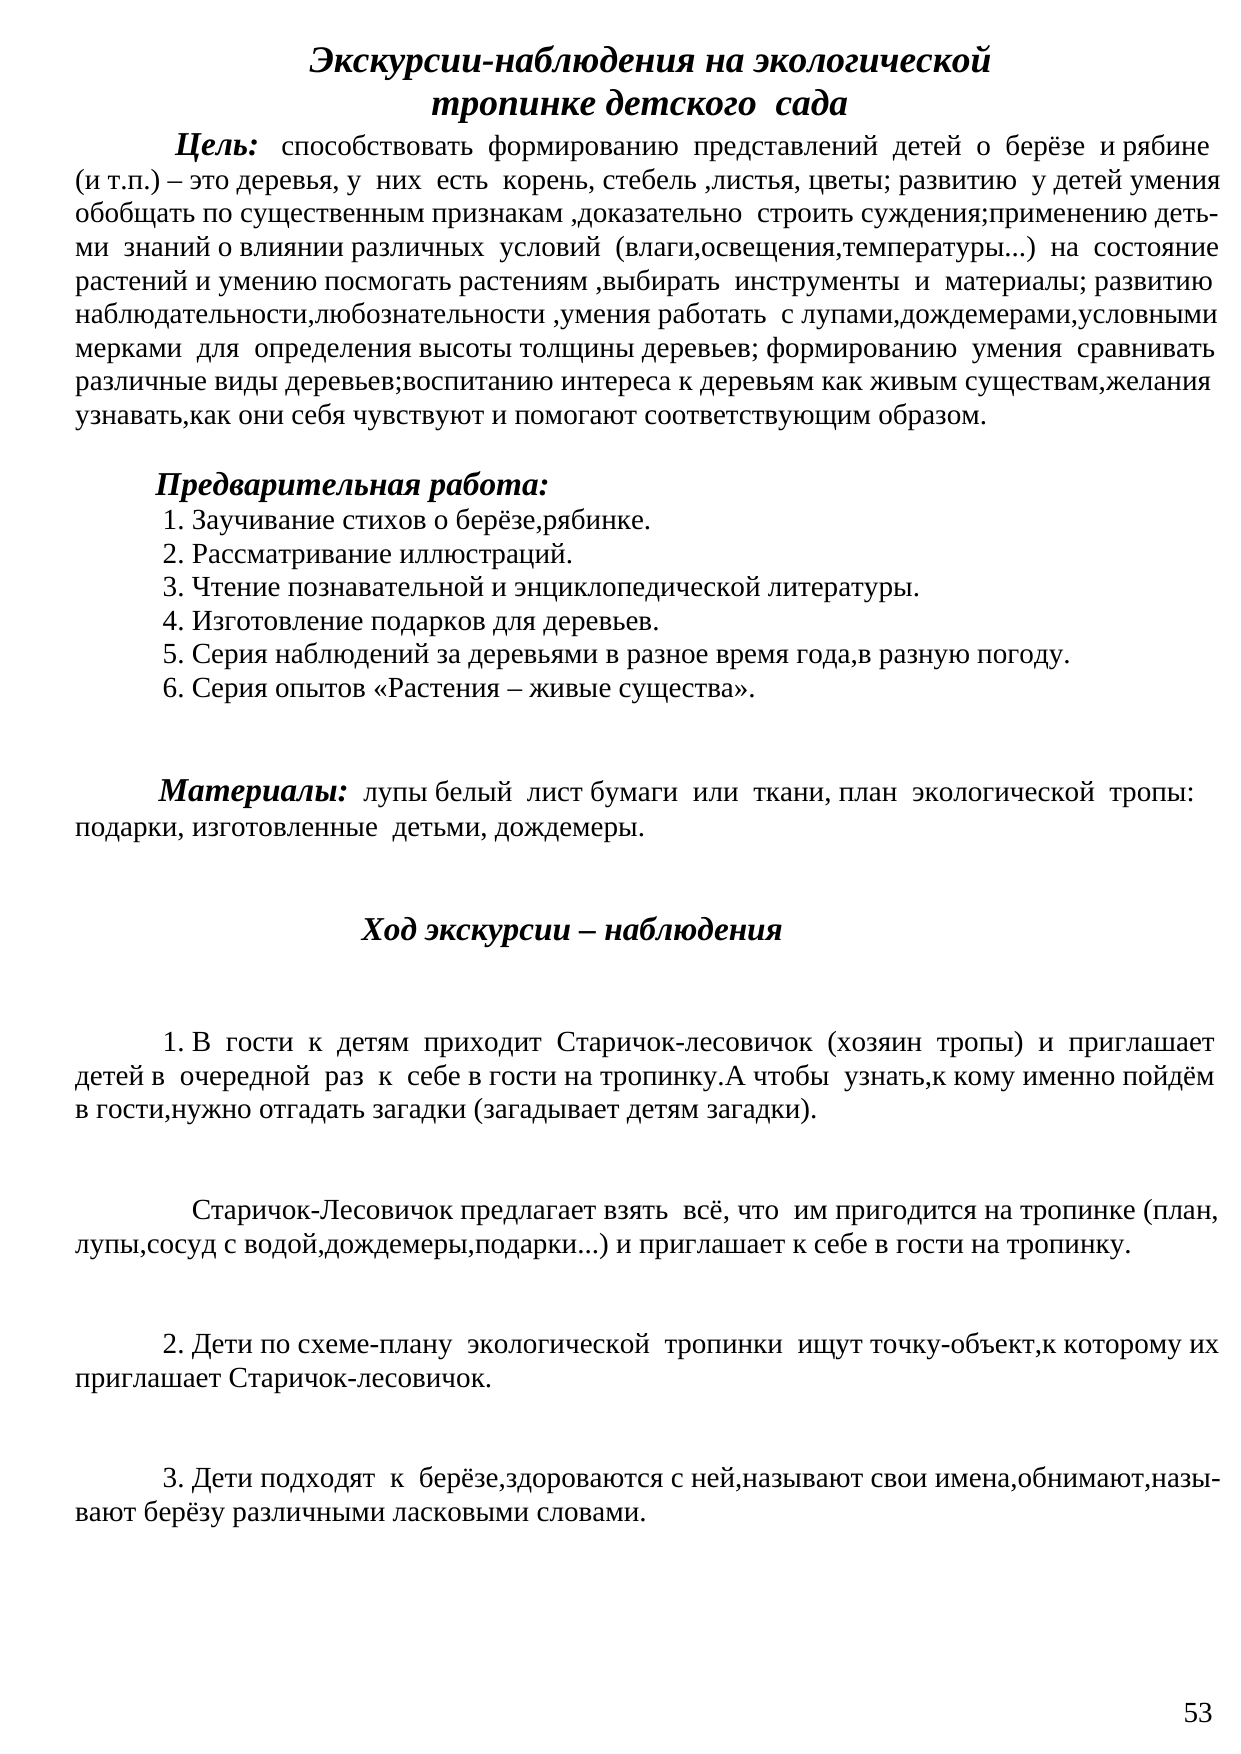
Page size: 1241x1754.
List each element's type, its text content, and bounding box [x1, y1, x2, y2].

text тропинке детского сада [75, 81, 1225, 124]
text Материалы: лупы белый лист бумаги или ткани, план экологической тропы: [75, 771, 1225, 809]
text узнавать,как они себя чувствуют и помогают соответствующим образом. [75, 397, 1225, 430]
text (и т.п.) – это деревья, у них есть корень, стебель ,листья, цветы; развитию у детей умения обобщать по существенным признакам ,доказательно строить суждения;применению деть- [75, 162, 1225, 229]
text Ход экскурсии – наблюдения [75, 909, 1225, 948]
text 2. Рассматривание иллюстраций. [75, 536, 1225, 569]
text Старичок-Лесовичок предлагает взять всё, что им пригодится на тропинке (план, [75, 1192, 1225, 1226]
text Экскурсии-наблюдения на экологической [75, 37, 1225, 81]
text подарки, изготовленные детьми, дождемеры. [75, 809, 1225, 842]
text в гости,нужно отгадать загадки (загадывает детям загадки). [75, 1092, 1225, 1125]
text растений и умению посмогать растениям ,выбирать инструменты и материалы; развитию [75, 263, 1225, 296]
text мерками для определения высоты толщины деревьев; формированию умения сравнивать [75, 330, 1225, 363]
text 1. Заучивание стихов о берёзе,рябинке. [75, 502, 1225, 536]
text 3. Чтение познавательной и энциклопедической литературы. [75, 569, 1225, 603]
text наблюдательности,любознательности ,умения работать с лупами,дождемерами,условными [75, 296, 1225, 330]
text ми знаний о влиянии различных условий (влаги,освещения,температуры...) на состояние [75, 229, 1225, 263]
text Цель: способствовать формированию представлений детей о берёзе и рябине [75, 124, 1225, 162]
text 2. Дети по схеме-плану экологической тропинки ищут точку-объект,к которому их приглашает Старичок-лесовичок. [75, 1326, 1225, 1393]
text 1. В гости к детям приходит Старичок-лесовичок (хозяин тропы) и приглашает [75, 1024, 1225, 1058]
text 5. Серия наблюдений за деревьями в разное время года,в разную погоду. [75, 636, 1225, 670]
text 53 [75, 1695, 1225, 1729]
text вают берёзу различными ласковыми словами. [75, 1494, 1225, 1528]
text детей в очередной раз к себе в гости на тропинку.А чтобы узнать,к кому именно пойдём [75, 1058, 1225, 1092]
text 4. Изготовление подарков для деревьев. [75, 603, 1225, 636]
text 3. Дети подходят к берёзе,здороваются с ней,называют свои имена,обнимают,назы- [75, 1461, 1225, 1494]
text Предварительная работа: [75, 464, 1225, 502]
text лупы,сосуд с водой,дождемеры,подарки...) и приглашает к себе в гости на тропинку. [75, 1226, 1225, 1259]
text 6. Серия опытов «Растения – живые существа». [75, 670, 1225, 703]
text различные виды деревьев;воспитанию интереса к деревьям как живым существам,желания [75, 363, 1225, 397]
